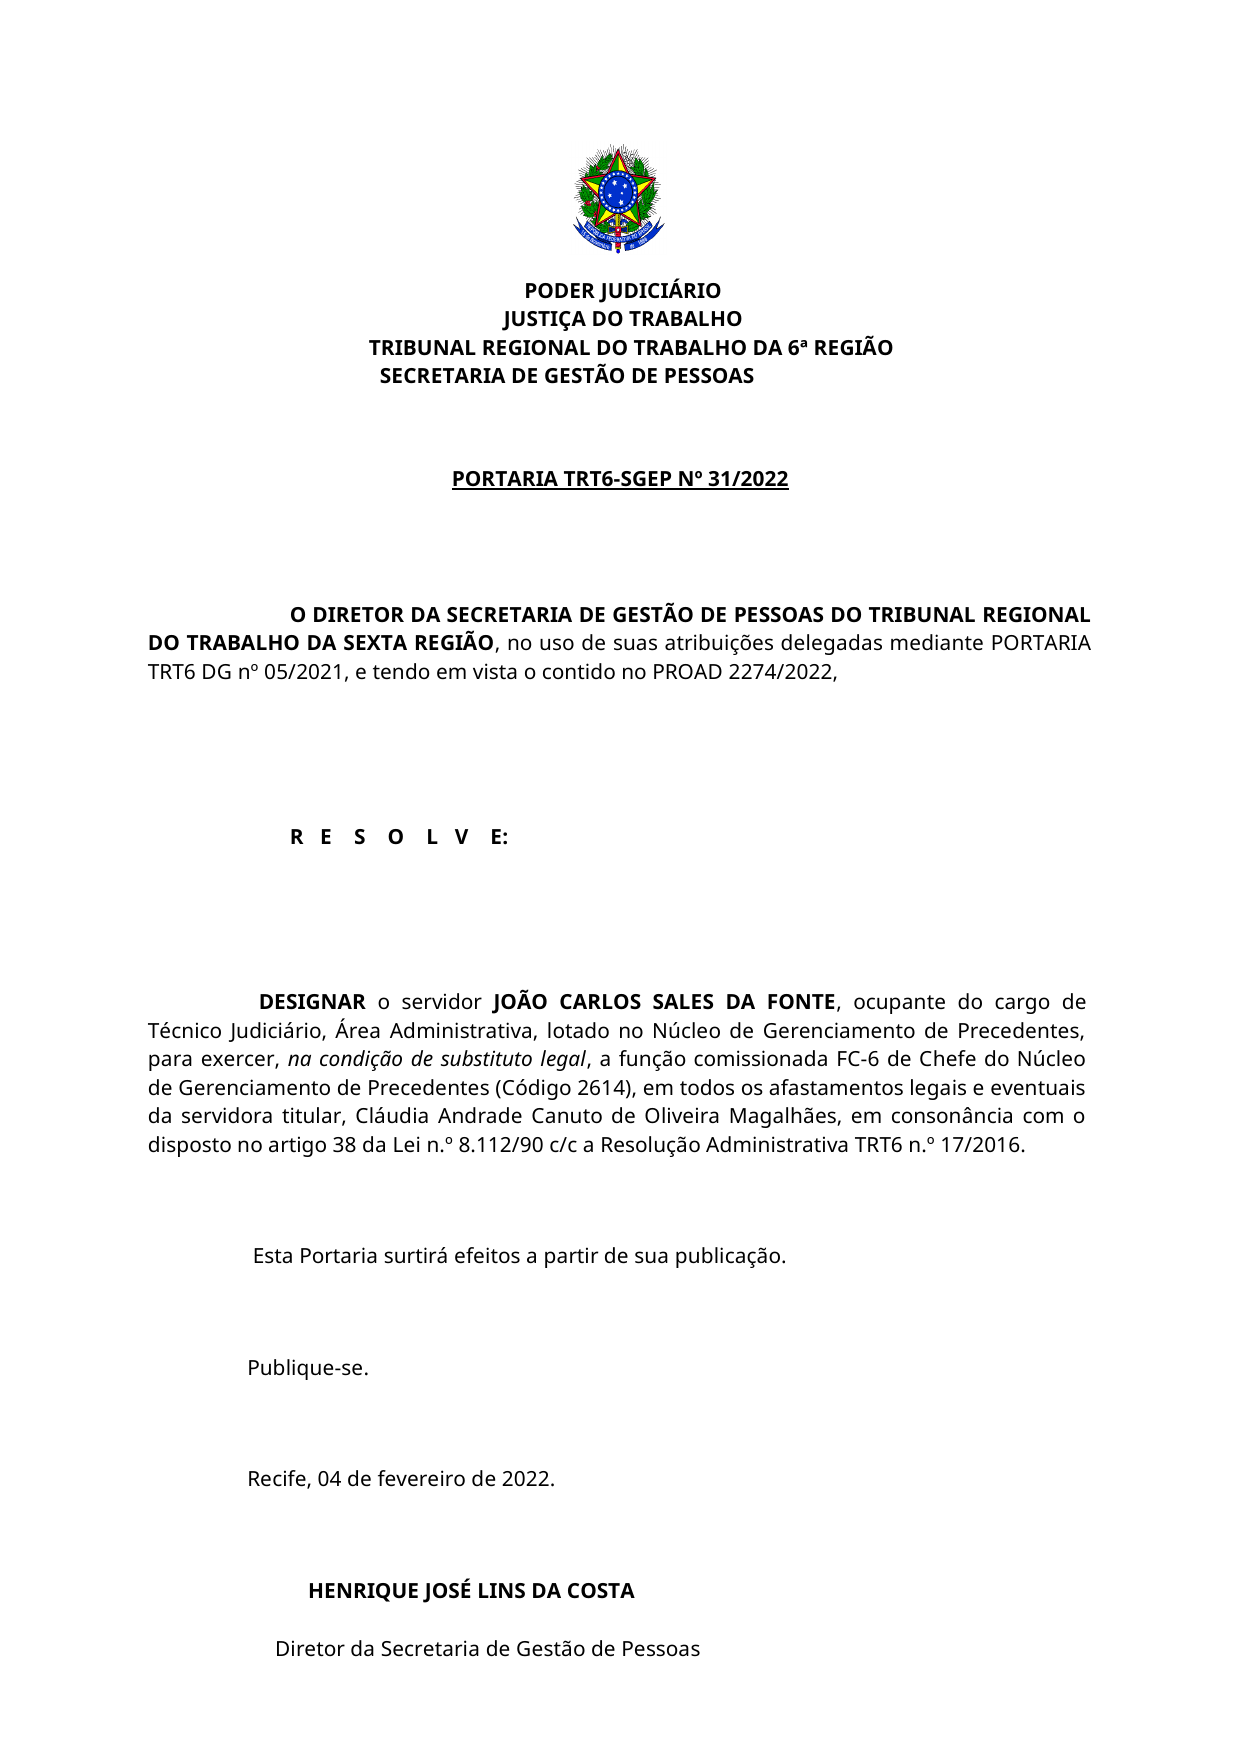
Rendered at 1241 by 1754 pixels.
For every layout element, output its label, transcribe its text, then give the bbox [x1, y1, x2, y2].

text DESIGNAR o servidor JOÃO CARLOS SALES DA FONTE, ocupante do cargo de Técnico Judiciário, Área Administrativa, lotado no Núcleo de Gerenciamento de Precedentes, para exercer, na condição de substituto legal, a função comissionada FC-6 de Chefe do Núcleo de Gerenciamento de Precedentes (Código 2614), em todos os afastamentos legais e eventuais da servidora titular, Cláudia Andrade Canuto de Oliveira Magalhães, em consonância com o disposto no artigo 38 da Lei n.º 8.112/90 c/c a Resolução Administrativa TRT6 n.º 17/2016. [148, 987, 1087, 1158]
text SECRETARIA DE GESTÃO DE PESSOAS [148, 361, 1087, 390]
text Publique-se. [148, 1353, 1087, 1381]
text O DIRETOR DA SECRETARIA DE GESTÃO DE PESSOAS DO TRIBUNAL REGIONAL DO TRABALHO DA SEXTA REGIÃO, no uso de suas atribuições delegadas mediante PORTARIA TRT6 DG nº 05/2021, e tendo em vista o contido no PROAD 2274/2022, [148, 600, 1092, 685]
text R E S O L V E: [148, 822, 1092, 850]
text Recife, 04 de fevereiro de 2022. [148, 1464, 1092, 1493]
text JUSTIÇA DO TRABALHO [148, 304, 1092, 333]
text PODER JUDICIÁRIO [148, 276, 1092, 304]
text PORTARIA TRT6-SGEP Nº 31/2022 [148, 464, 1092, 493]
picture [568, 141, 667, 255]
text Diretor da Secretaria de Gestão de Pessoas [148, 1634, 1092, 1662]
text Esta Portaria surtirá efeitos a partir de sua publicação. [148, 1241, 1087, 1270]
text TRIBUNAL REGIONAL DO TRABALHO DA 6ª REGIÃO [148, 333, 1092, 361]
text HENRIQUE JOSÉ LINS DA COSTA [148, 1576, 1092, 1604]
